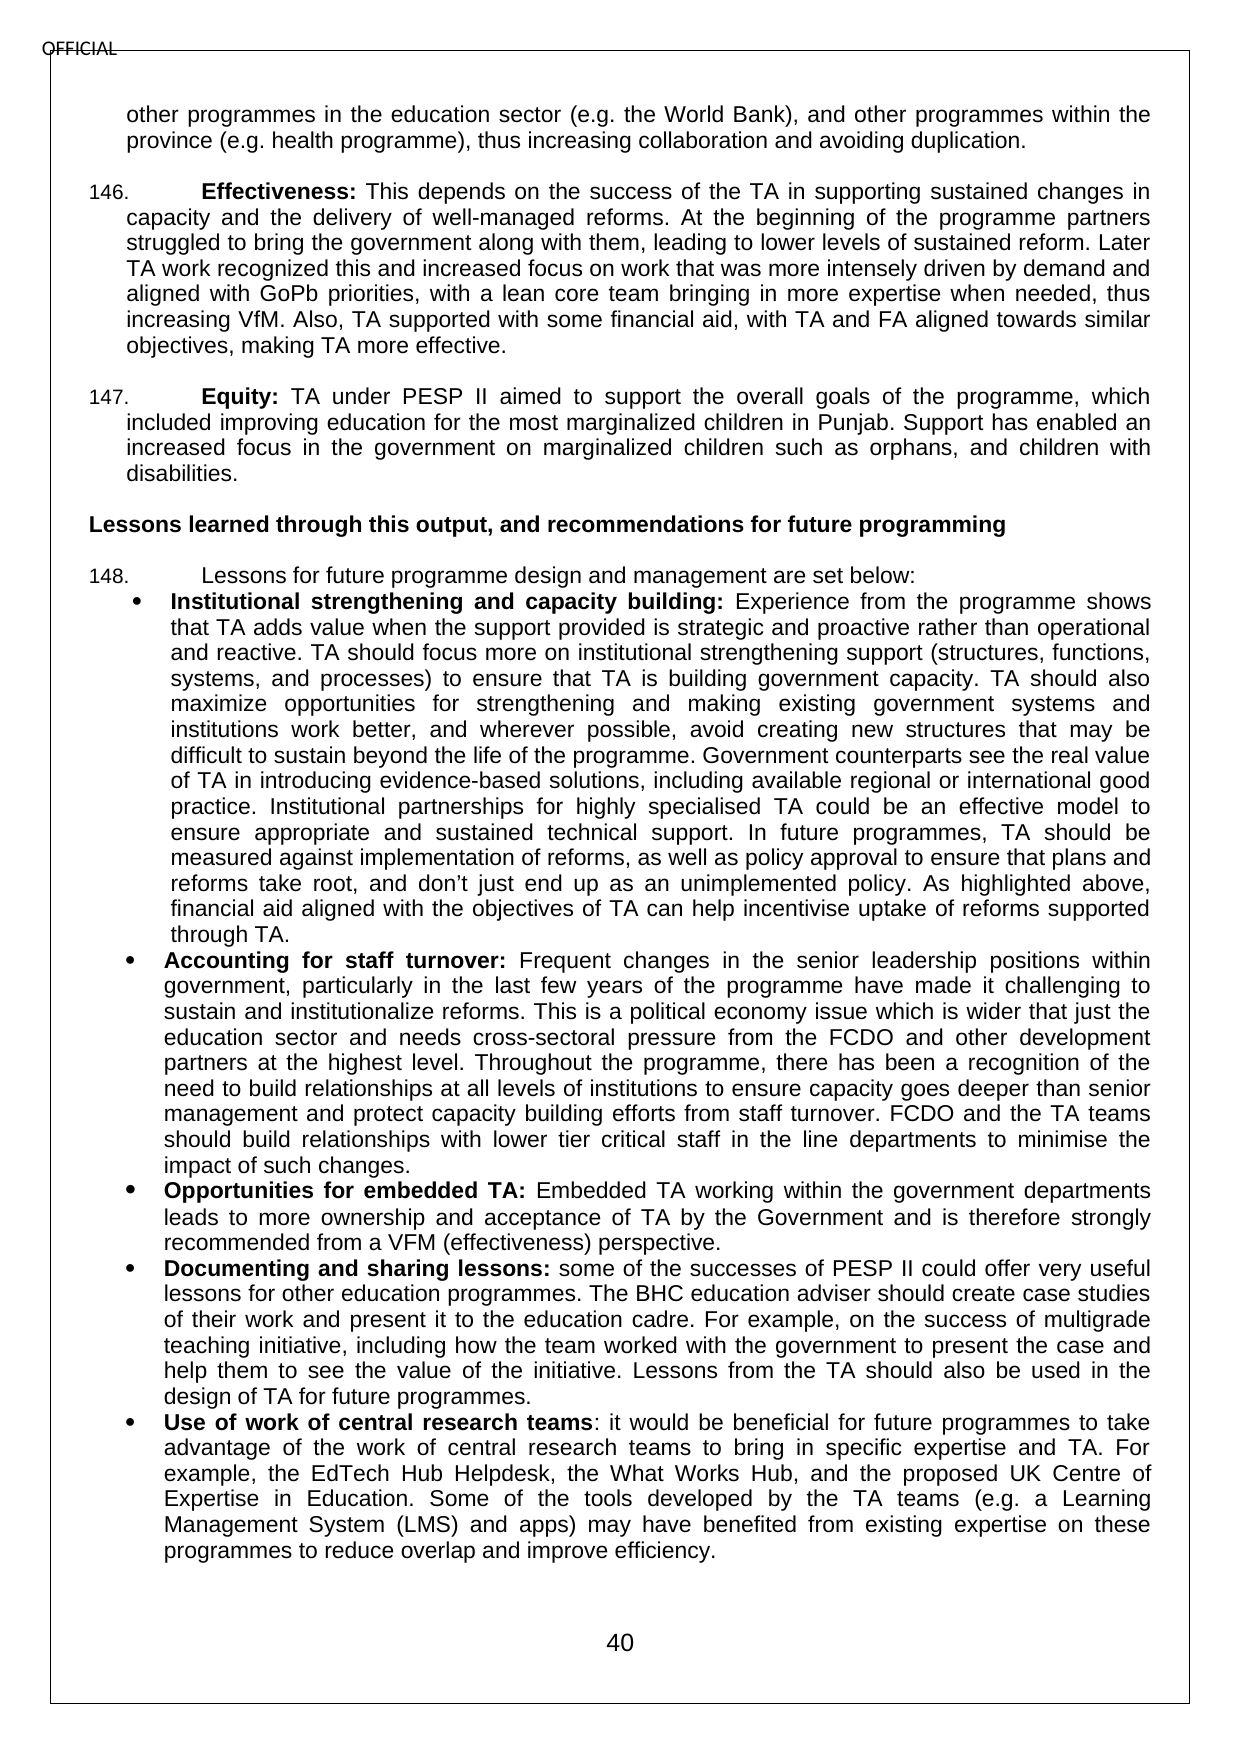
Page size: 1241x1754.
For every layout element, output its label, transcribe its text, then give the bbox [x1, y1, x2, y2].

list Equity: TA under PESP II aimed to support the overall goals of the programme, which included improving education for the most marginalized children in Punjab. Support has enabled an increased focus in the government on marginalized children such as orphans, and children with disabilities. [89, 384, 1152, 486]
list Documenting and sharing lessons: some of the successes of PESP II could offer very useful lessons for other education programmes. The BHC education adviser should create case studies of their work and present it to the education cadre. For example, on the success of multigrade teaching initiative, including how the team worked with the government to present the case and help them to see the value of the initiative. Lessons from the TA should also be used in the design of TA for future programmes. [126, 1255, 1152, 1409]
list Efficiency: At certain points in the programme, PESP II was the only programme providing TA to certain arms of GoPb (e.g. to SED in 2017), supporting capacity and improving the outcomes of money spent both within and out with the programme. The flexibility of support also increased the efficiency of this output. In some years the TA provider exceeded milestones and delivered additional requests to GoPb, further enhancing the efficiency of this component. The TA teams worked with other programmes in the education sector (e.g. the World Bank), and other programmes within the province (e.g. health programme), thus increasing collaboration and avoiding duplication. [89, 102, 1152, 153]
list Opportunities for embedded TA: Embedded TA working within the government departments leads to more ownership and acceptance of TA by the Government and is therefore strongly recommended from a VFM (effectiveness) perspective. [126, 1178, 1152, 1255]
list Accounting for staff turnover: Frequent changes in the senior leadership positions within government, particularly in the last few years of the programme have made it challenging to sustain and institutionalize reforms. This is a political economy issue which is wider that just the education sector and needs cross-sectoral pressure from the FCDO and other development partners at the highest level. Throughout the programme, there has been a recognition of the need to build relationships at all levels of institutions to ensure capacity goes deeper than senior management and protect capacity building efforts from staff turnover. FCDO and the TA teams should build relationships with lower tier critical staff in the line departments to minimise the impact of such changes. [126, 947, 1152, 1178]
text Lessons learned through this output, and recommendations for future programming [89, 512, 1152, 537]
list Effectiveness: This depends on the success of the TA in supporting sustained changes in capacity and the delivery of well-managed reforms. At the beginning of the programme partners struggled to bring the government along with them, leading to lower levels of sustained reform. Later TA work recognized this and increased focus on work that was more intensely driven by demand and aligned with GoPb priorities, with a lean core team bringing in more expertise when needed, thus increasing VfM. Also, TA supported with some financial aid, with TA and FA aligned towards similar objectives, making TA more effective. [89, 179, 1152, 358]
list Lessons for future programme design and management are set below: [89, 563, 1152, 589]
list Institutional strengthening and capacity building: Experience from the programme shows that TA adds value when the support provided is strategic and proactive rather than operational and reactive. TA should focus more on institutional strengthening support (structures, functions, systems, and processes) to ensure that TA is building government capacity. TA should also maximize opportunities for strengthening and making existing government systems and institutions work better, and wherever possible, avoid creating new structures that may be difficult to sustain beyond the life of the programme. Government counterparts see the real value of TA in introducing evidence-based solutions, including available regional or international good practice. Institutional partnerships for highly specialised TA could be an effective model to ensure appropriate and sustained technical support. In future programmes, TA should be measured against implementation of reforms, as well as policy approval to ensure that plans and reforms take root, and don’t just end up as an unimplemented policy. As highlighted above, financial aid aligned with the objectives of TA can help incentivise uptake of reforms supported through TA. [133, 589, 1152, 947]
list Use of work of central research teams: it would be beneficial for future programmes to take advantage of the work of central research teams to bring in specific expertise and TA. For example, the EdTech Hub Helpdesk, the What Works Hub, and the proposed UK Centre of Expertise in Education. Some of the tools developed by the TA teams (e.g. a Learning Management System (LMS) and apps) may have benefited from existing expertise on these programmes to reduce overlap and improve efficiency. [126, 1409, 1152, 1563]
